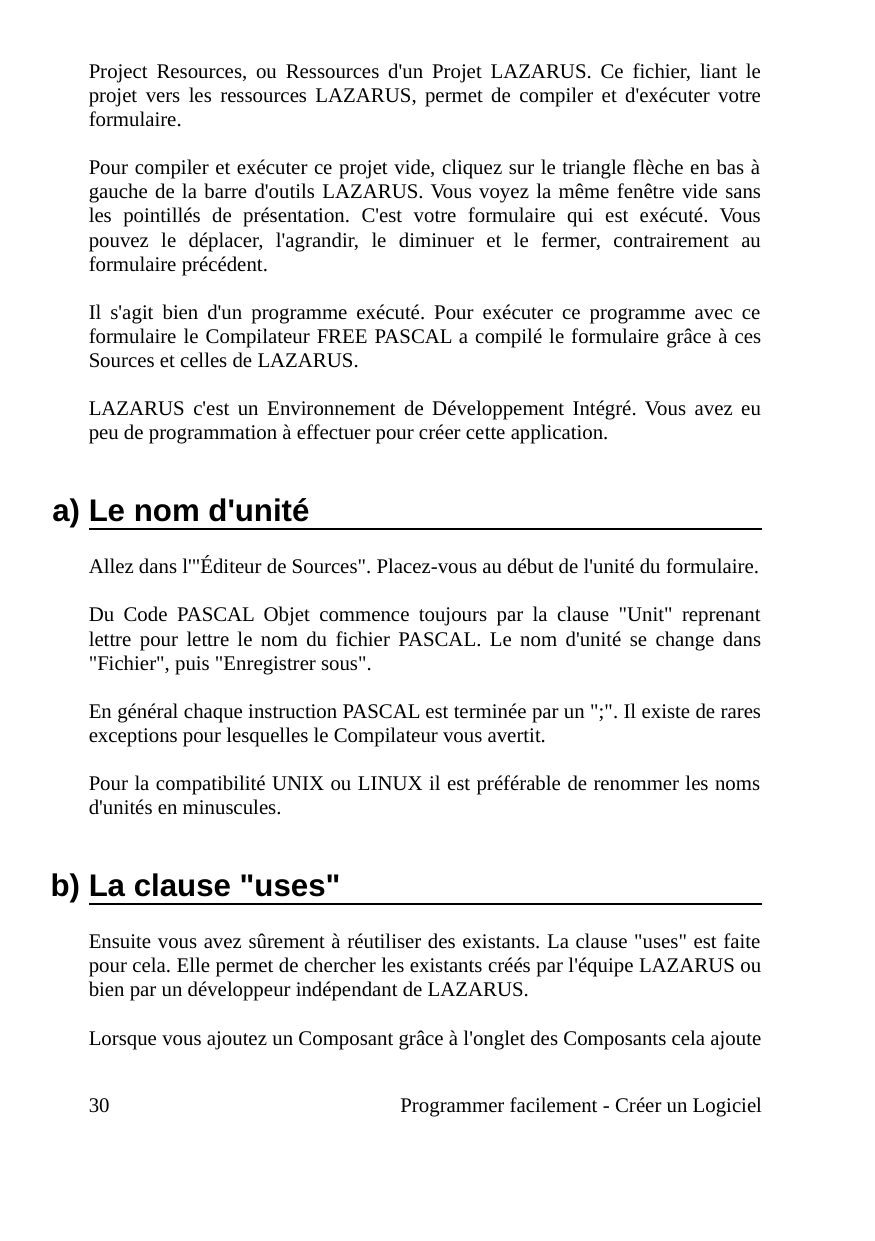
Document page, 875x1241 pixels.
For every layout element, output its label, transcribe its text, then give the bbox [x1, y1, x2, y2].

text En général chaque instruction PASCAL est terminée par un ";". Il existe de rares exceptions pour lesquelles le Compilateur vous avertit. [88, 699, 762, 747]
subtitle La clause "uses" [88, 867, 762, 905]
text Pour compiler et exécuter ce projet vide, cliquez sur le triangle flèche en bas à gauche de la barre d'outils LAZARUS. Vous voyez la même fenêtre vide sans les pointillés de présentation. C'est votre formulaire qui est exécuté. Vous pouvez le déplacer, l'agrandir, le diminuer et le fermer, contrairement au formulaire précédent. [88, 155, 762, 276]
text Allez dans l'"Éditeur de Sources". Placez-vous au début de l'unité du formulaire. [88, 554, 762, 578]
text Du Code PASCAL Objet commence toujours par la clause "Unit" reprenant lettre pour lettre le nom du fichier PASCAL. Le nom d'unité se change dans "Fichier", puis "Enregistrer sous". [88, 602, 762, 674]
text Pour la compatibilité UNIX ou LINUX il est préférable de renommer les noms d'unités en minuscules. [88, 771, 762, 819]
text Ensuite vous avez sûrement à réutiliser des existants. La clause "uses" est faite pour cela. Elle permet de chercher les existants créés par l'équipe LAZARUS ou bien par un développeur indépendant de LAZARUS. [88, 929, 762, 1001]
text Il s'agit bien d'un programme exécuté. Pour exécuter ce programme avec ce formulaire le Compilateur FREE PASCAL a compilé le formulaire grâce à ces Sources et celles de LAZARUS. [88, 300, 762, 372]
subtitle Le nom d'unité [88, 492, 762, 530]
text LAZARUS c'est un Environnement de Développement Intégré. Vous avez eu peu de programmation à effectuer pour créer cette application. [88, 396, 762, 444]
text Lorsque vous ajoutez un Composant grâce à l'onglet des Composants cela ajoute [88, 1025, 762, 1049]
text Project Resources, ou Ressources d'un Projet LAZARUS. Ce fichier, liant le projet vers les ressources LAZARUS, permet de compiler et d'exécuter votre formulaire. [88, 59, 762, 131]
